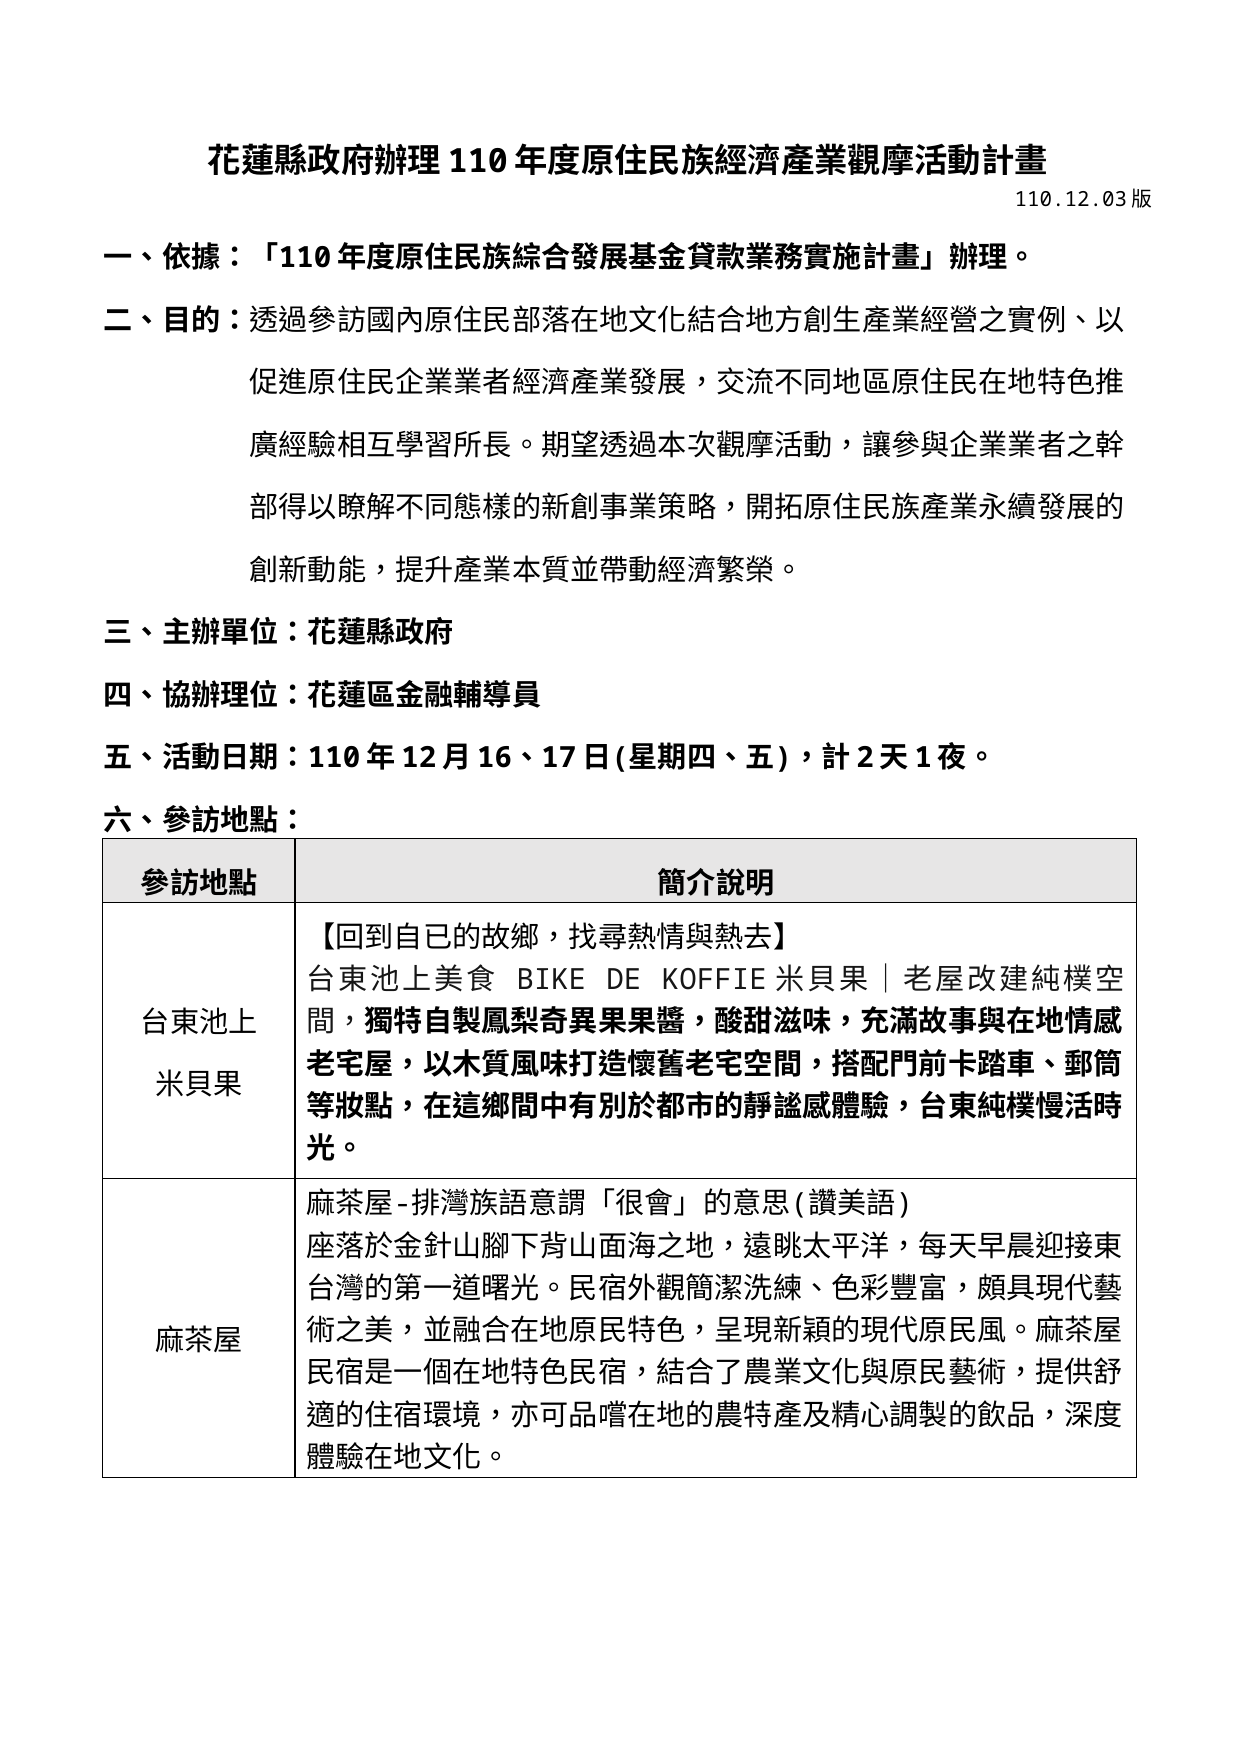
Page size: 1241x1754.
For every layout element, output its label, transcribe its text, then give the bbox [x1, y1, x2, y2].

text 三、主辦單位：花蓮縣政府 [103, 588, 1152, 651]
table_header 參訪地點 [103, 839, 294, 902]
table_cell 麻茶屋-排灣族語意謂「很會」的意思(讚美語) 座落於金針山腳下背山面海之地，遠眺太平洋，每天早晨迎接東台灣的第一道曙光。民宿外觀簡潔洗練、色彩豐富，頗具現代藝術之美，並融合在地原民特色，呈現新穎的現代原民風。麻茶屋民宿是一個在地特色民宿，結合了農業文化與原民藝術，提供舒適的住宿環境，亦可品嚐在地的農特產及精心調製的飲品，深度體驗在地文化。 [296, 1179, 1136, 1477]
text 一、依據：「110年度原住民族綜合發展基金貸款業務實施計畫」辦理。 [103, 213, 1152, 276]
text 四、協辦理位：花蓮區金融輔導員 [103, 651, 1152, 713]
text 花蓮縣政府辦理110年度原住民族經濟產業觀摩活動計畫 [103, 134, 1152, 183]
table_header 簡介說明 [296, 839, 1136, 902]
table_cell 台東池上 米貝果 [103, 903, 294, 1178]
text 110.12.03版 [103, 183, 1152, 213]
table_cell 【回到自已的故鄉，找尋熱情與熱去】 台東池上美食 BIKE DE KOFFIE米貝果｜老屋改建純樸空間，獨特自製鳳梨奇異果果醬，酸甜滋味，充滿故事與在地情感老宅屋，以木質風味打造懷舊老宅空間，搭配門前卡踏車、郵筒等妝點，在這鄉間中有別於都市的靜謐感體驗，台東純樸慢活時光。 [296, 903, 1136, 1178]
table_cell 麻茶屋 [103, 1179, 294, 1477]
text 二、目的：透過參訪國內原住民部落在地文化結合地方創生產業經營之實例、以促進原住民企業業者經濟產業發展，交流不同地區原住民在地特色推廣經驗相互學習所長。期望透過本次觀摩活動，讓參與企業業者之幹部得以瞭解不同態樣的新創事業策略，開拓原住民族產業永續發展的創新動能，提升產業本質並帶動經濟繁榮。 [103, 276, 1152, 588]
text 五、活動日期：110年12月16、17日(星期四、五)，計2天1夜。 [103, 713, 1152, 776]
text 六、參訪地點： [103, 776, 1152, 838]
